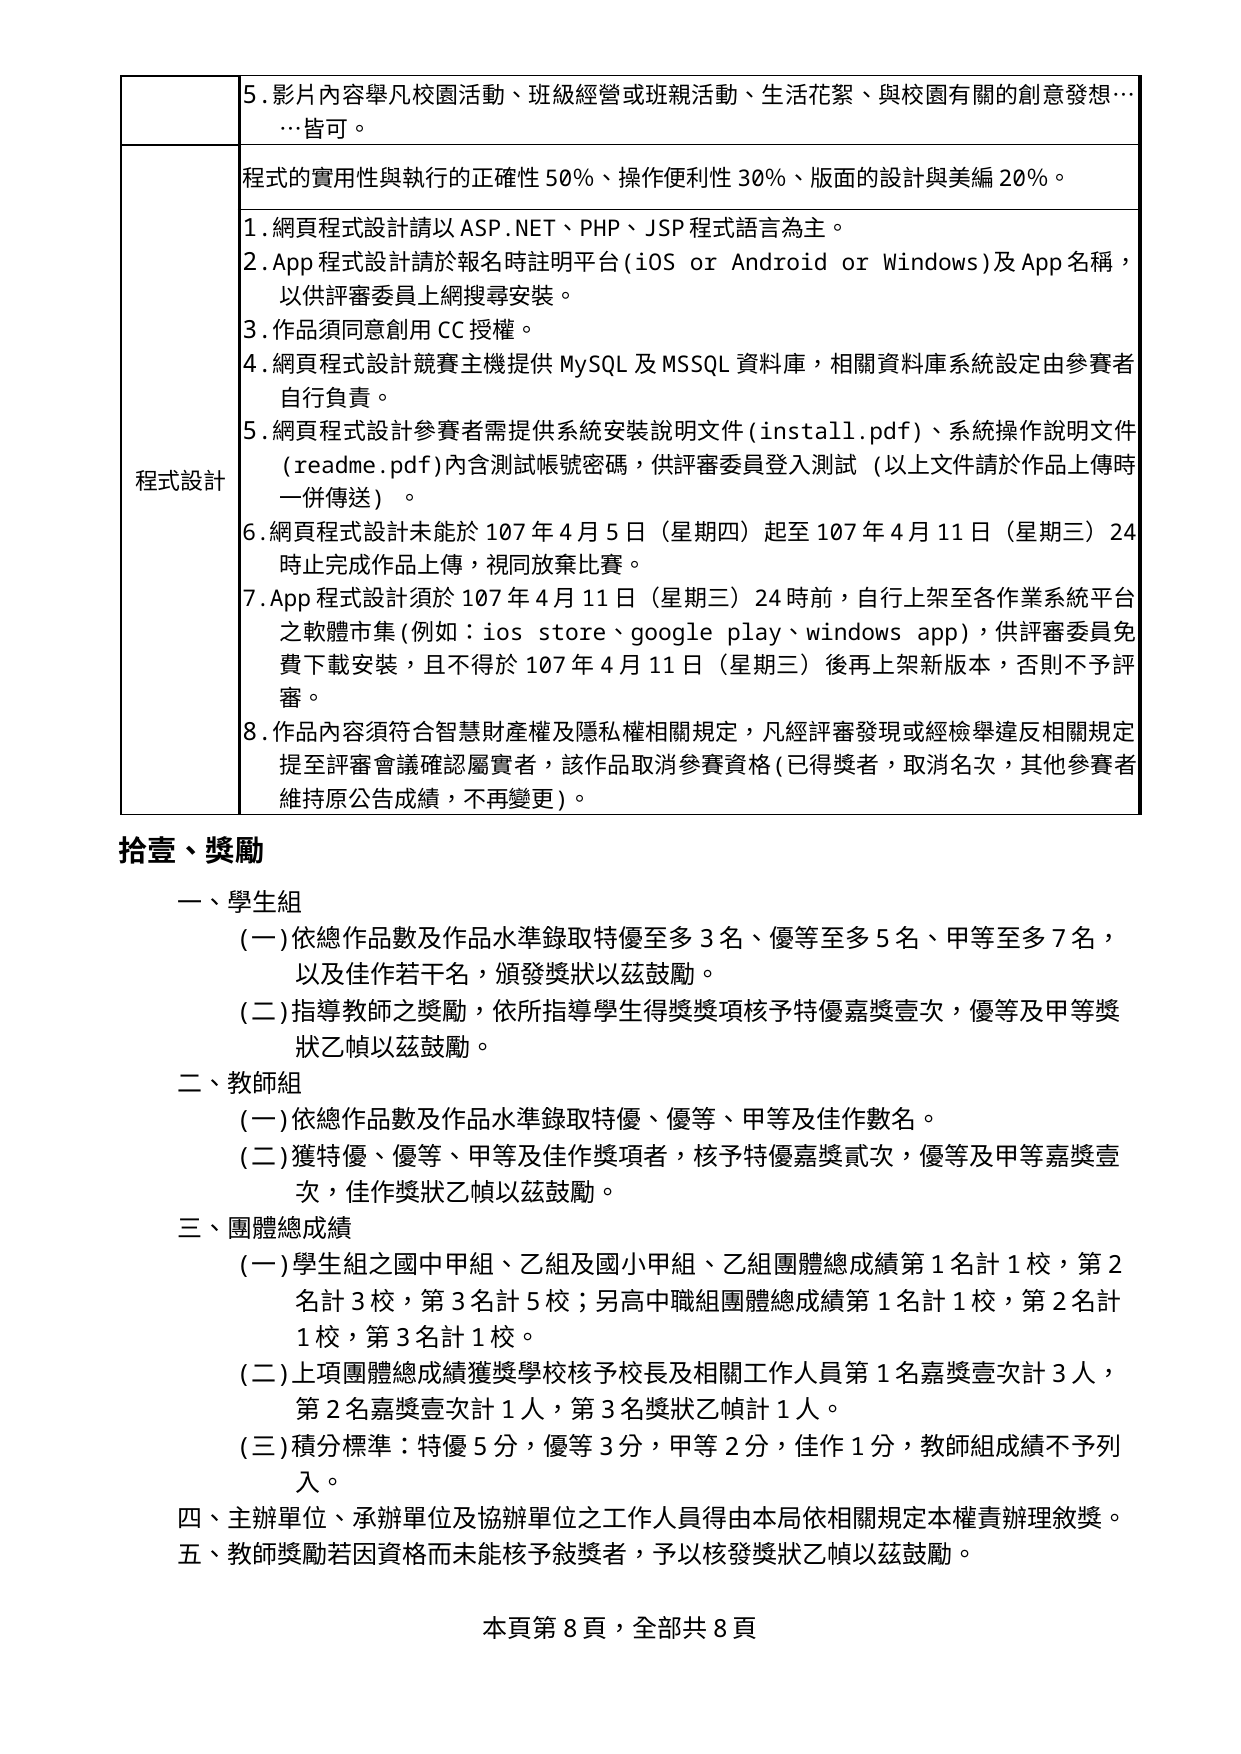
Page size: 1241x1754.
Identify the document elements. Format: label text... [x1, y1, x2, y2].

text 五、教師獎勵若因資格而未能核予敍獎者，予以核發獎狀乙幀以茲鼓勵。 [177, 1535, 1122, 1571]
table_cell 程式設計 [122, 146, 238, 814]
text 拾壹、獎勵 [118, 827, 1122, 870]
text (三)積分標準：特優5分，優等3分，甲等2分，佳作1分，教師組成績不予列入。 [236, 1426, 1122, 1498]
text 一、學生組 [177, 882, 1122, 918]
text (一)依總作品數及作品水準錄取特優至多3名、優等至多5名、甲等至多7名，以及佳作若干名，頒發獎狀以茲鼓勵。 [236, 918, 1122, 991]
table_cell [122, 77, 238, 144]
text (二)獲特優、優等、甲等及佳作獎項者，核予特優嘉獎貳次，優等及甲等嘉獎壹次，佳作獎狀乙幀以茲鼓勵。 [236, 1136, 1122, 1208]
table_cell 影片時間最多5分鐘，請於片頭或片尾加入創用CC授權宣告，授權宣告時間列入影片長度。 影片格式須符合1280x720 pixel含以上或1920x1080 pixel含以下及29.97fps NTSC格式。 上傳檔案格式為WMV、MP4檔，檔案大小為200MB以內。 影片表現形式可採MV型態、新聞報導、主題介紹、…等，隨作者取鏡、分鏡、轉場、媒體並結合創意發揮。 影片內容舉凡校園活動、班級經營或班親活動、生活花絮、與校園有關的創意發想……皆可。 [241, 76, 1138, 144]
text 三、團體總成績 [177, 1208, 1122, 1245]
text (一)依總作品數及作品水準錄取特優、優等、甲等及佳作數名。 [236, 1100, 1122, 1136]
text (一)學生組之國中甲組、乙組及國小甲組、乙組團體總成績第1名計1校，第2名計3校，第3名計5校；另高中職組團體總成績第1名計1校，第2名計1校，第3名計1校。 [236, 1245, 1122, 1353]
text (二)指導教師之奬勵，依所指導學生得獎獎項核予特優嘉獎壹次，優等及甲等獎狀乙幀以茲鼓勵。 [236, 991, 1122, 1063]
text 二、教師組 [177, 1063, 1122, 1100]
table_cell 程式的實用性與執行的正確性50％、操作便利性30％、版面的設計與美編20％。 [241, 145, 1138, 208]
text 四、主辦單位、承辦單位及協辦單位之工作人員得由本局依相關規定本權責辦理敘獎。 [177, 1498, 1122, 1535]
table_cell 網頁程式設計請以ASP.NET、PHP、JSP程式語言為主。 App程式設計請於報名時註明平台(iOS or Android or Windows)及App名稱，以供評審委員上網搜尋安裝。 作品須同意創用CC授權。 網頁程式設計競賽主機提供MySQL及MSSQL資料庫，相關資料庫系統設定由參賽者自行負責。 網頁程式設計參賽者需提供系統安裝說明文件(install.pdf)、系統操作說明文件(readme.pdf)內含測試帳號密碼，供評審委員登入測試 (以上文件請於作品上傳時一併傳送) 。 網頁程式設計未能於107年4月5日（星期四）起至107年4月11日（星期三）24時止完成作品上傳，視同放棄比賽。 App程式設計須於107年4月11日（星期三）24時前，自行上架至各作業系統平台之軟體市集(例如：ios store、google play、windows app)，供評審委員免費下載安裝，且不得於107年4月11日（星期三）後再上架新版本，否則不予評審。 作品內容須符合智慧財產權及隱私權相關規定，凡經評審發現或經檢舉違反相關規定提至評審會議確認屬實者，該作品取消參賽資格(已得獎者，取消名次，其他參賽者維持原公告成績，不再變更)。 [241, 210, 1138, 814]
text (二)上項團體總成績獲獎學校核予校長及相關工作人員第1名嘉獎壹次計3人，第2名嘉獎壹次計1人，第3名獎狀乙幀計1人。 [236, 1353, 1122, 1426]
